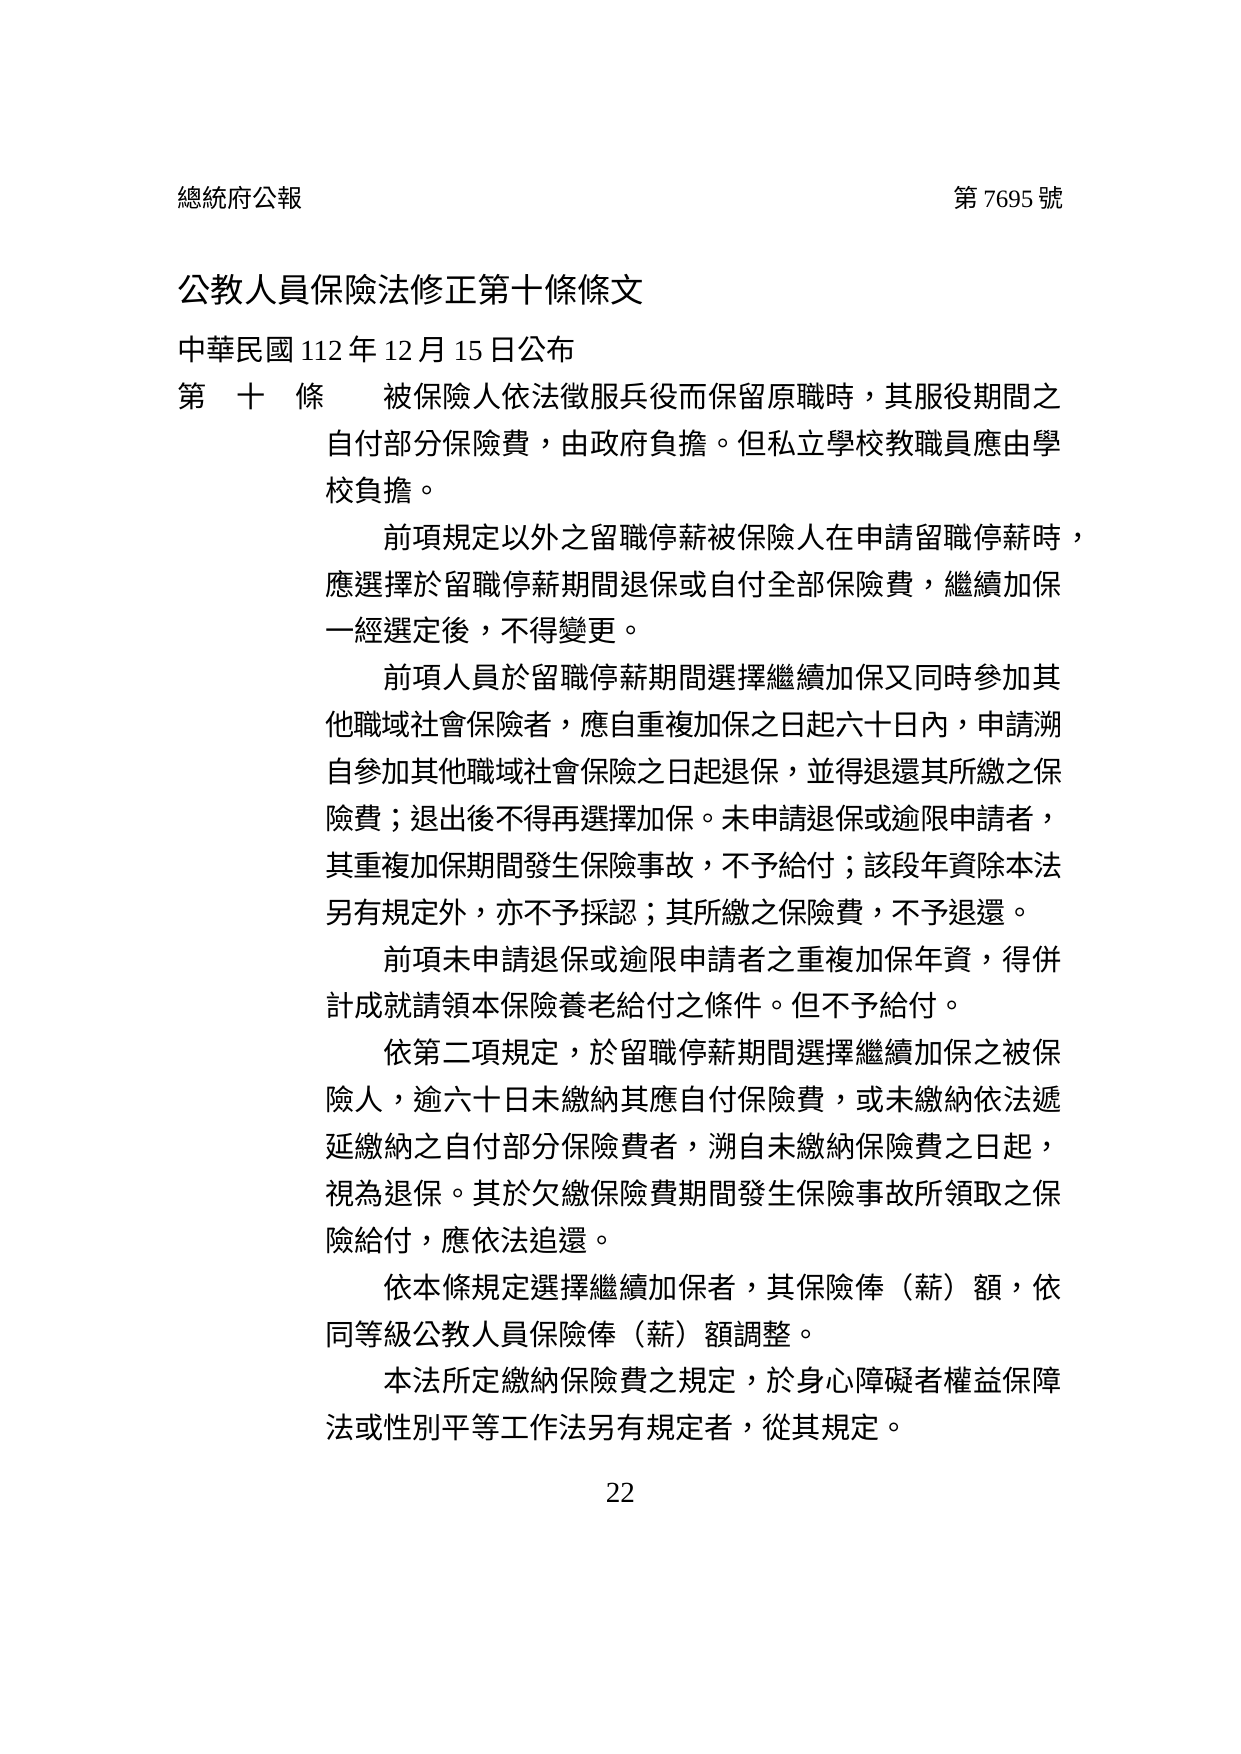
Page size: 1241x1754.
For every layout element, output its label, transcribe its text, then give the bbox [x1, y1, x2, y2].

text 前項未申請退保或逾限申請者之重複加保年資，得併計成就請領本保險養老給付之條件。但不予給付。 [325, 932, 1063, 1026]
text 本法所定繳納保險費之規定，於身心障礙者權益保障法或性別平等工作法另有規定者，從其規定。 [325, 1354, 1063, 1448]
text 依本條規定選擇繼續加保者，其保險俸（薪）額，依同等級公教人員保險俸（薪）額調整。 [325, 1261, 1063, 1354]
text 第 十 條 被保險人依法徵服兵役而保留原職時，其服役期間之自付部分保險費，由政府負擔。但私立學校教職員應由學校負擔。 [177, 370, 1063, 511]
text 依第二項規定，於留職停薪期間選擇繼續加保之被保險人，逾六十日未繳納其應自付保險費，或未繳納依法遞延繳納之自付部分保險費者，溯自未繳納保險費之日起，視為退保。其於欠繳保險費期間發生保險事故所領取之保險給付，應依法追還。 [325, 1026, 1063, 1261]
text 中華民國112年12月15日公布 [177, 324, 1063, 370]
text 前項規定以外之留職停薪被保險人在申請留職停薪時，應選擇於留職停薪期間退保或自付全部保險費，繼續加保；一經選定後，不得變更。 [325, 511, 1063, 651]
text 公教人員保險法修正第十條條文 [177, 266, 1063, 312]
text 前項人員於留職停薪期間選擇繼續加保又同時參加其他職域社會保險者，應自重複加保之日起六十日內，申請溯自參加其他職域社會保險之日起退保，並得退還其所繳之保險費；退出後不得再選擇加保。未申請退保或逾限申請者，其重複加保期間發生保險事故，不予給付；該段年資除本法另有規定外，亦不予採認；其所繳之保險費，不予退還。 [325, 651, 1063, 932]
